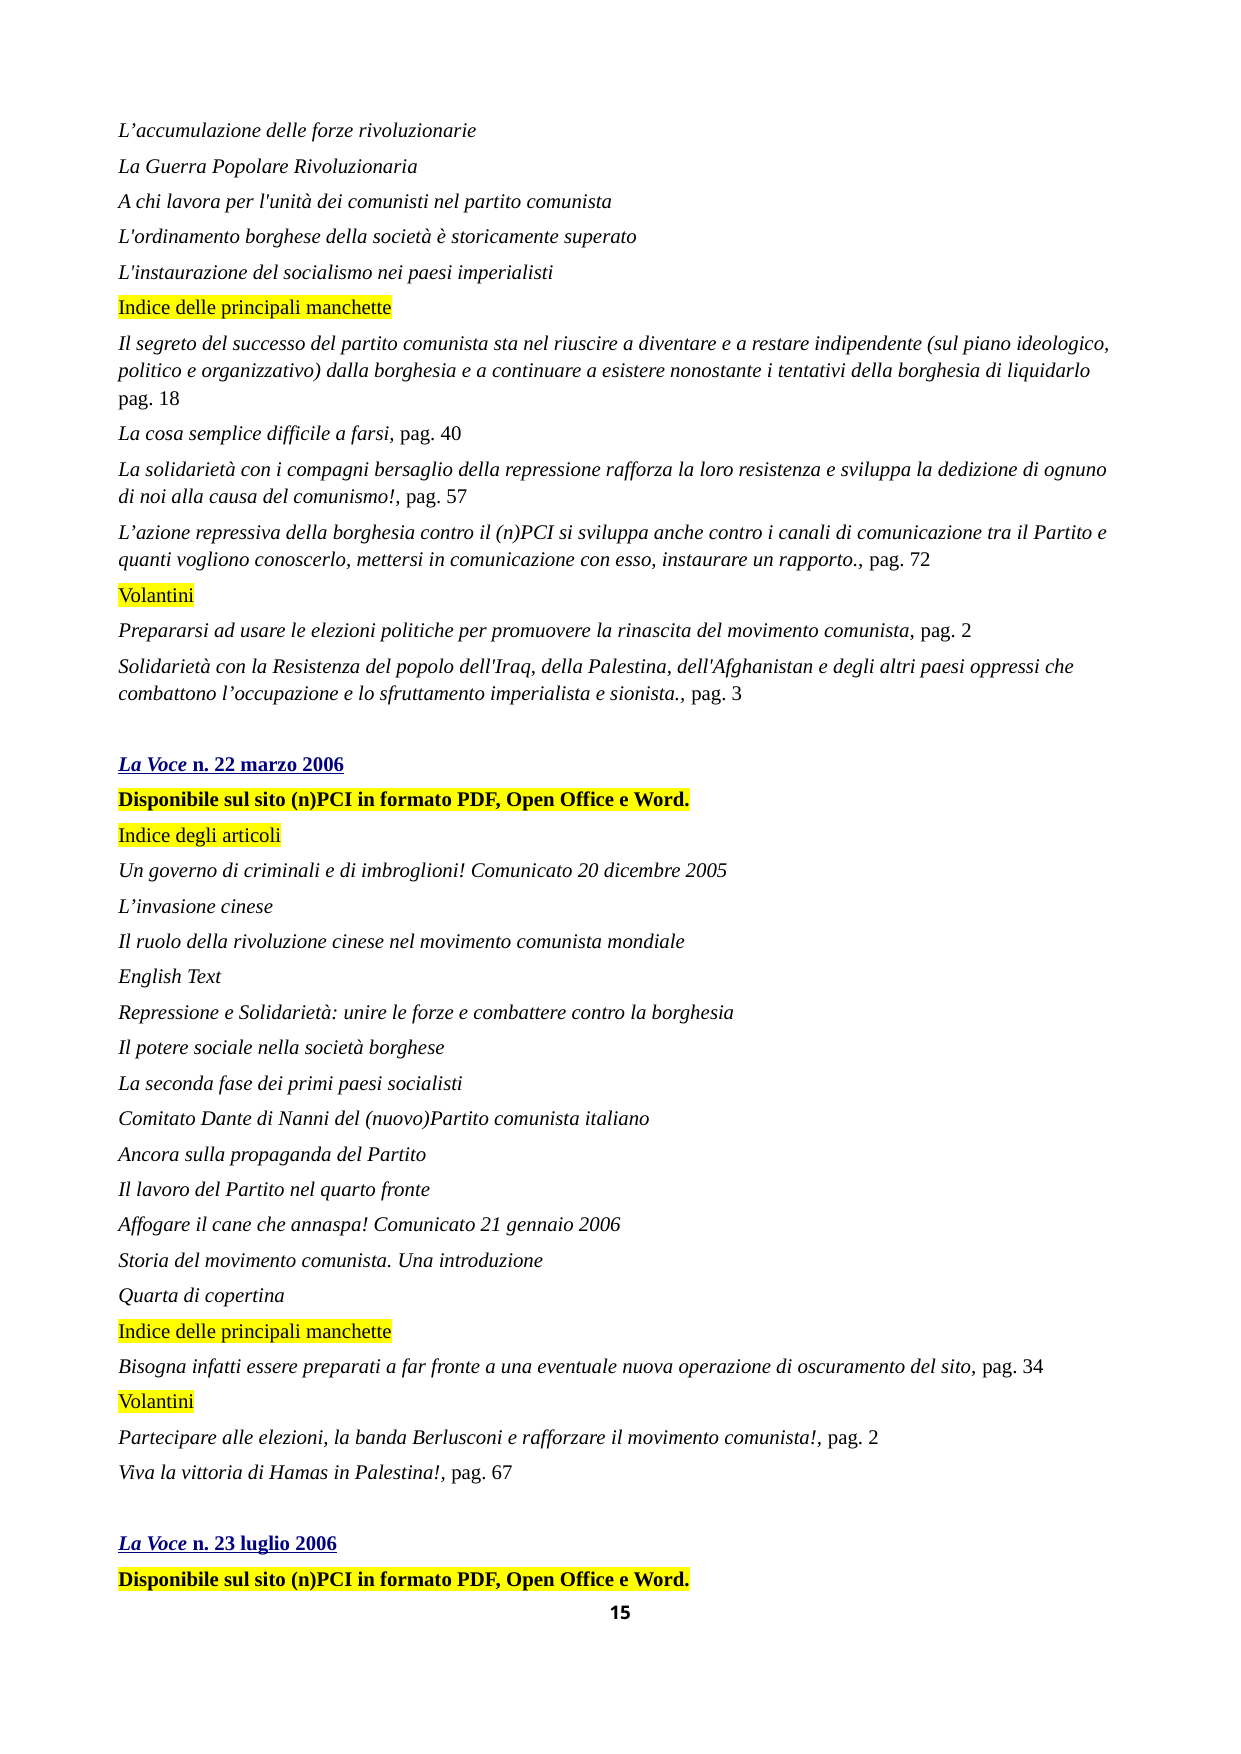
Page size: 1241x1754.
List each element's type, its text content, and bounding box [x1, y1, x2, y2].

text La Guerra Popolare Rivoluzionaria [118, 153, 1122, 178]
text Affogare il cane che annaspa! Comunicato 21 gennaio 2006 [118, 1212, 1122, 1236]
text Volantini [118, 583, 1122, 607]
text Disponibile sul sito (n)PCI in formato PDF, Open Office e Word. [118, 787, 1122, 811]
text Il segreto del successo del partito comunista sta nel riuscire a diventare e a restare indipendente (sul piano ideologico, politico e organizzativo) dalla borghesia e a continuare a esistere nonostante i tentativi della borghesia di liquidarlo pag. 18 [118, 331, 1122, 410]
text L'instaurazione del socialismo nei paesi imperialisti [118, 260, 1122, 284]
text Disponibile sul sito (n)PCI in formato PDF, Open Office e Word. [118, 1567, 1122, 1591]
text Un governo di criminali e di imbroglioni! Comunicato 20 dicembre 2005 [118, 858, 1122, 882]
text Il ruolo della rivoluzione cinese nel movimento comunista mondiale [118, 929, 1122, 953]
text A chi lavora per l'unità dei comunisti nel partito comunista [118, 189, 1122, 213]
text Partecipare alle elezioni, la banda Berlusconi e rafforzare il movimento comunista!, pag. 2 [118, 1425, 1122, 1449]
text Comitato Dante di Nanni del (nuovo)Partito comunista italiano [118, 1106, 1122, 1130]
text La Voce n. 22 marzo 2006 [118, 752, 1122, 776]
text Indice delle principali manchette [118, 1319, 1122, 1343]
text L’invasione cinese [118, 894, 1122, 918]
text Solidarietà con la Resistenza del popolo dell'Iraq, della Palestina, dell'Afghanistan e degli altri paesi oppressi che combattono l’occupazione e lo sfruttamento imperialista e sionista., pag. 3 [118, 653, 1122, 705]
text L’azione repressiva della borghesia contro il (n)PCI si sviluppa anche contro i canali di comunicazione tra il Partito e quanti vogliono conoscerlo, mettersi in comunicazione con esso, instaurare un rapporto., pag. 72 [118, 520, 1122, 571]
text Prepararsi ad usare le elezioni politiche per promuovere la rinascita del movimento comunista, pag. 2 [118, 618, 1122, 642]
text Ancora sulla propaganda del Partito [118, 1142, 1122, 1166]
text L'ordinamento borghese della società è storicamente superato [118, 224, 1122, 248]
text Storia del movimento comunista. Una introduzione [118, 1248, 1122, 1272]
text La cosa semplice difficile a farsi, pag. 40 [118, 421, 1122, 445]
text Repressione e Solidarietà: unire le forze e combattere contro la borghesia [118, 1000, 1122, 1024]
text Quarta di copertina [118, 1283, 1122, 1307]
text La solidarietà con i compagni bersaglio della repressione rafforza la loro resistenza e sviluppa la dedizione di ognuno di noi alla causa del comunismo!, pag. 57 [118, 457, 1122, 508]
text La Voce n. 23 luglio 2006 [118, 1531, 1122, 1555]
text Il lavoro del Partito nel quarto fronte [118, 1177, 1122, 1201]
text English Text [118, 964, 1122, 988]
text L’accumulazione delle forze rivoluzionarie [118, 118, 1122, 142]
text La seconda fase dei primi paesi socialisti [118, 1071, 1122, 1095]
text Indice delle principali manchette [118, 295, 1122, 319]
text Bisogna infatti essere preparati a far fronte a una eventuale nuova operazione di oscuramento del sito, pag. 34 [118, 1354, 1122, 1378]
text Viva la vittoria di Hamas in Palestina!, pag. 67 [118, 1460, 1122, 1484]
text Il potere sociale nella società borghese [118, 1035, 1122, 1059]
text Indice degli articoli [118, 823, 1122, 847]
text Volantini [118, 1389, 1122, 1413]
